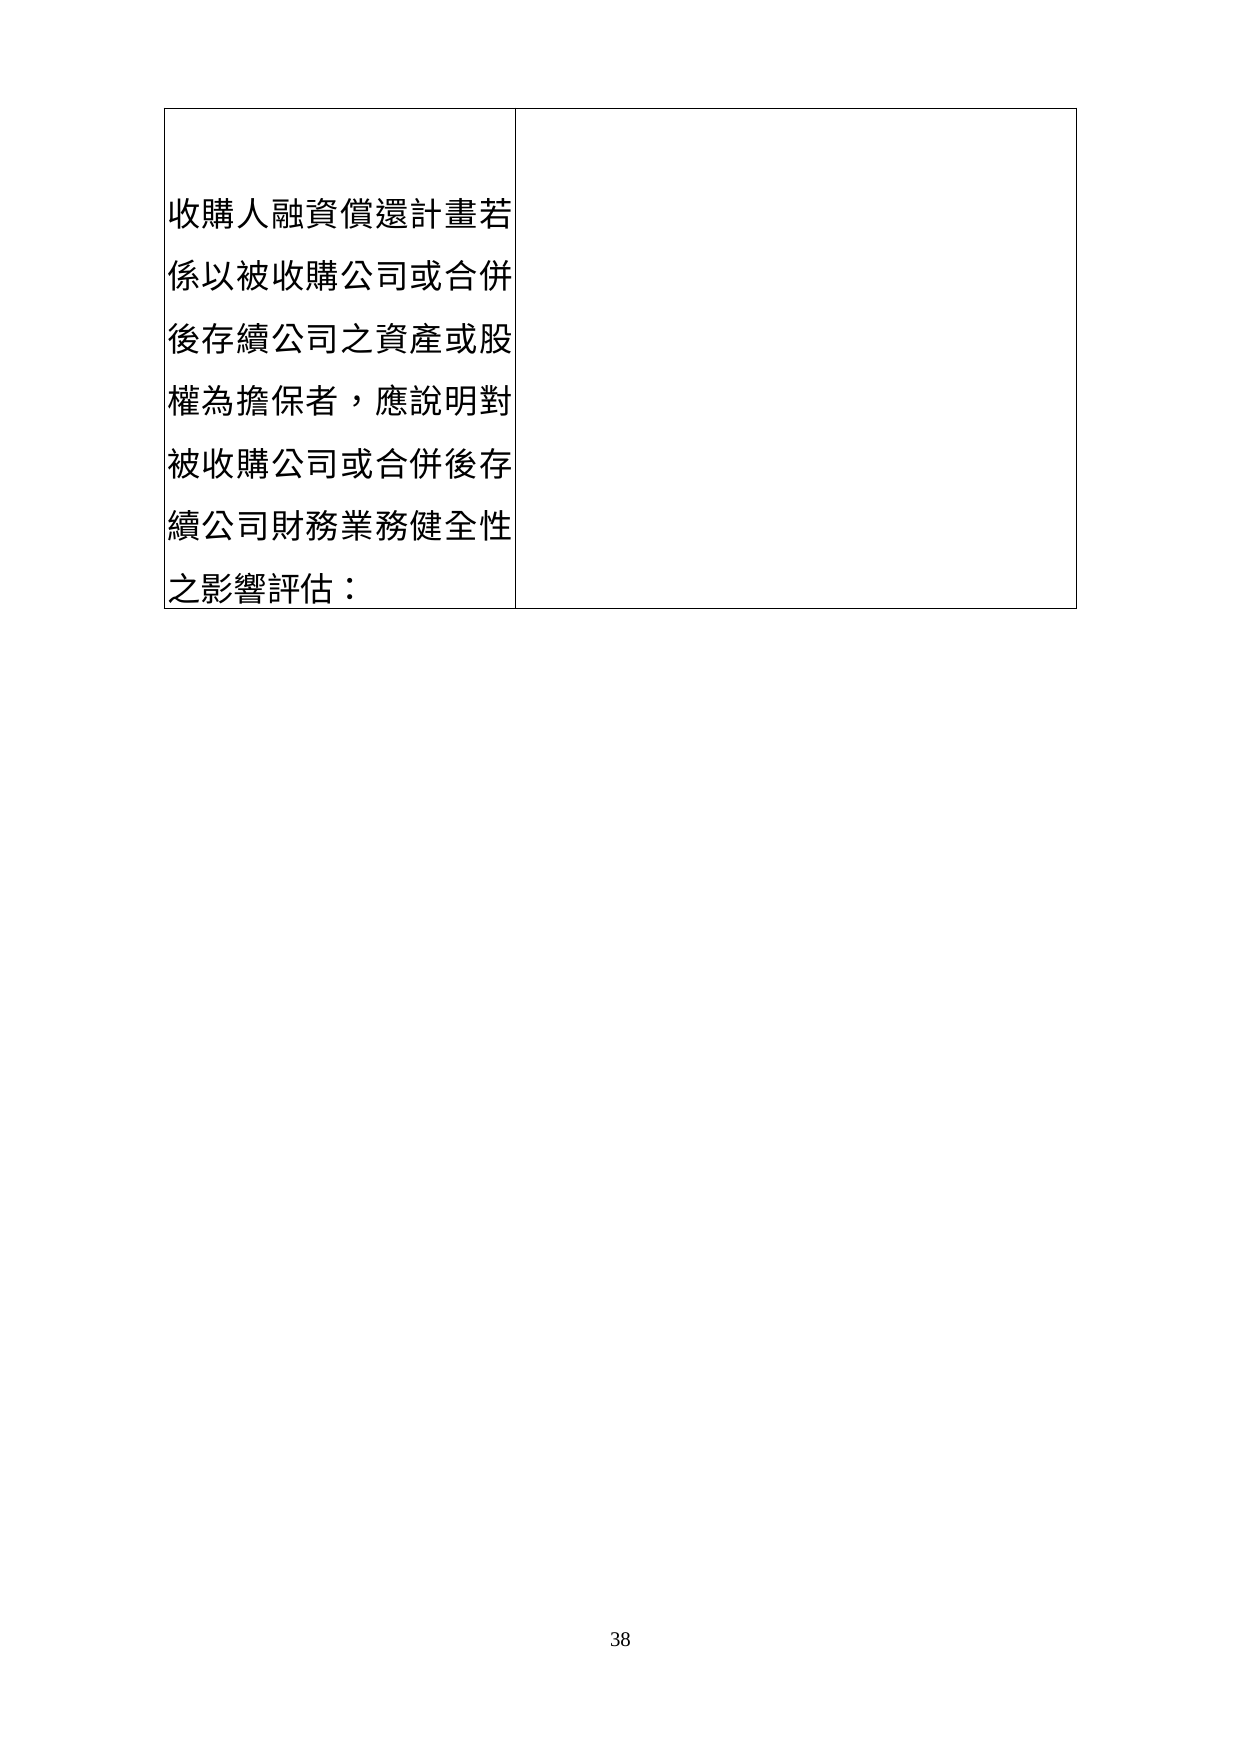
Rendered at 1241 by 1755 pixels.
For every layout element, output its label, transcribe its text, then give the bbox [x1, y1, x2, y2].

table_cell [516, 109, 1076, 608]
table_cell 收購人融資償還計畫若係以被收購公司或合併後存續公司之資產或股權為擔保者，應說明對被收購公司或合併後存續公司財務業務健全性之影響評估： [165, 109, 515, 608]
